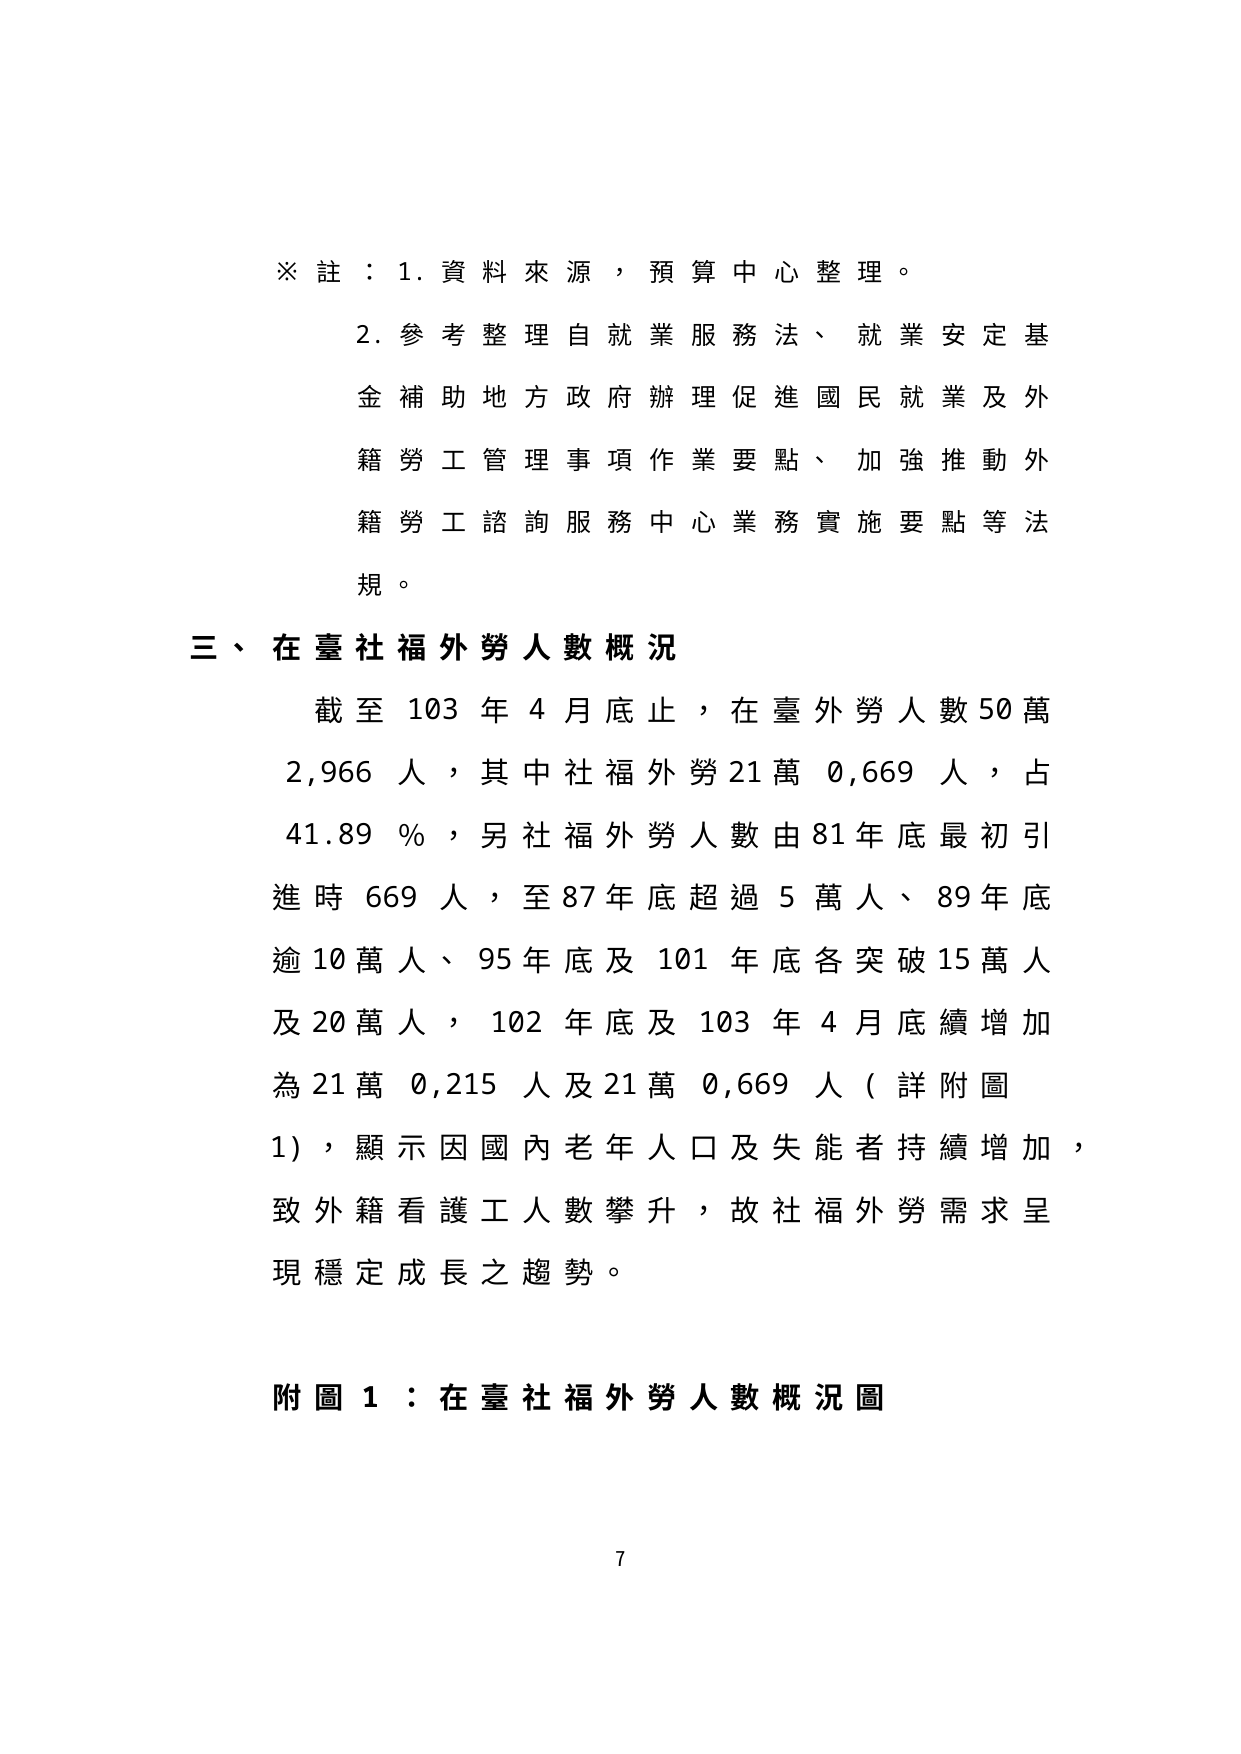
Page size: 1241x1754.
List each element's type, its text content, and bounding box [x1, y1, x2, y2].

text 截至103年4月底止，在臺外勞人數50萬2,966人，其中社福外勞21萬0,669人，占41.89％，另社福外勞人數由81年底最初引進時669人，至87年底超過5萬人、89年底逾10萬人、95年底及101年底各突破15萬人及20萬人，102年底及103年4月底續增加為21萬0,215人及21萬0,669人(詳附圖1)，顯示因國內老年人口及失能者持續增加，致外籍看護工人數攀升，故社福外勞需求呈現穩定成長之趨勢。 [242, 667, 1058, 1292]
text ※註：1.資料來源，預算中心整理。 [241, 229, 1058, 292]
text 附圖1：在臺社福外勞人數概況圖 [242, 1354, 1056, 1417]
text 三、在臺社福外勞人數概況 [183, 604, 1058, 667]
text 2.參考整理自就業服務法、就業安定基金補助地方政府辦理促進國民就業及外籍勞工管理事項作業要點、加強推動外籍勞工諮詢服務中心業務實施要點等法規。 [316, 292, 1058, 604]
